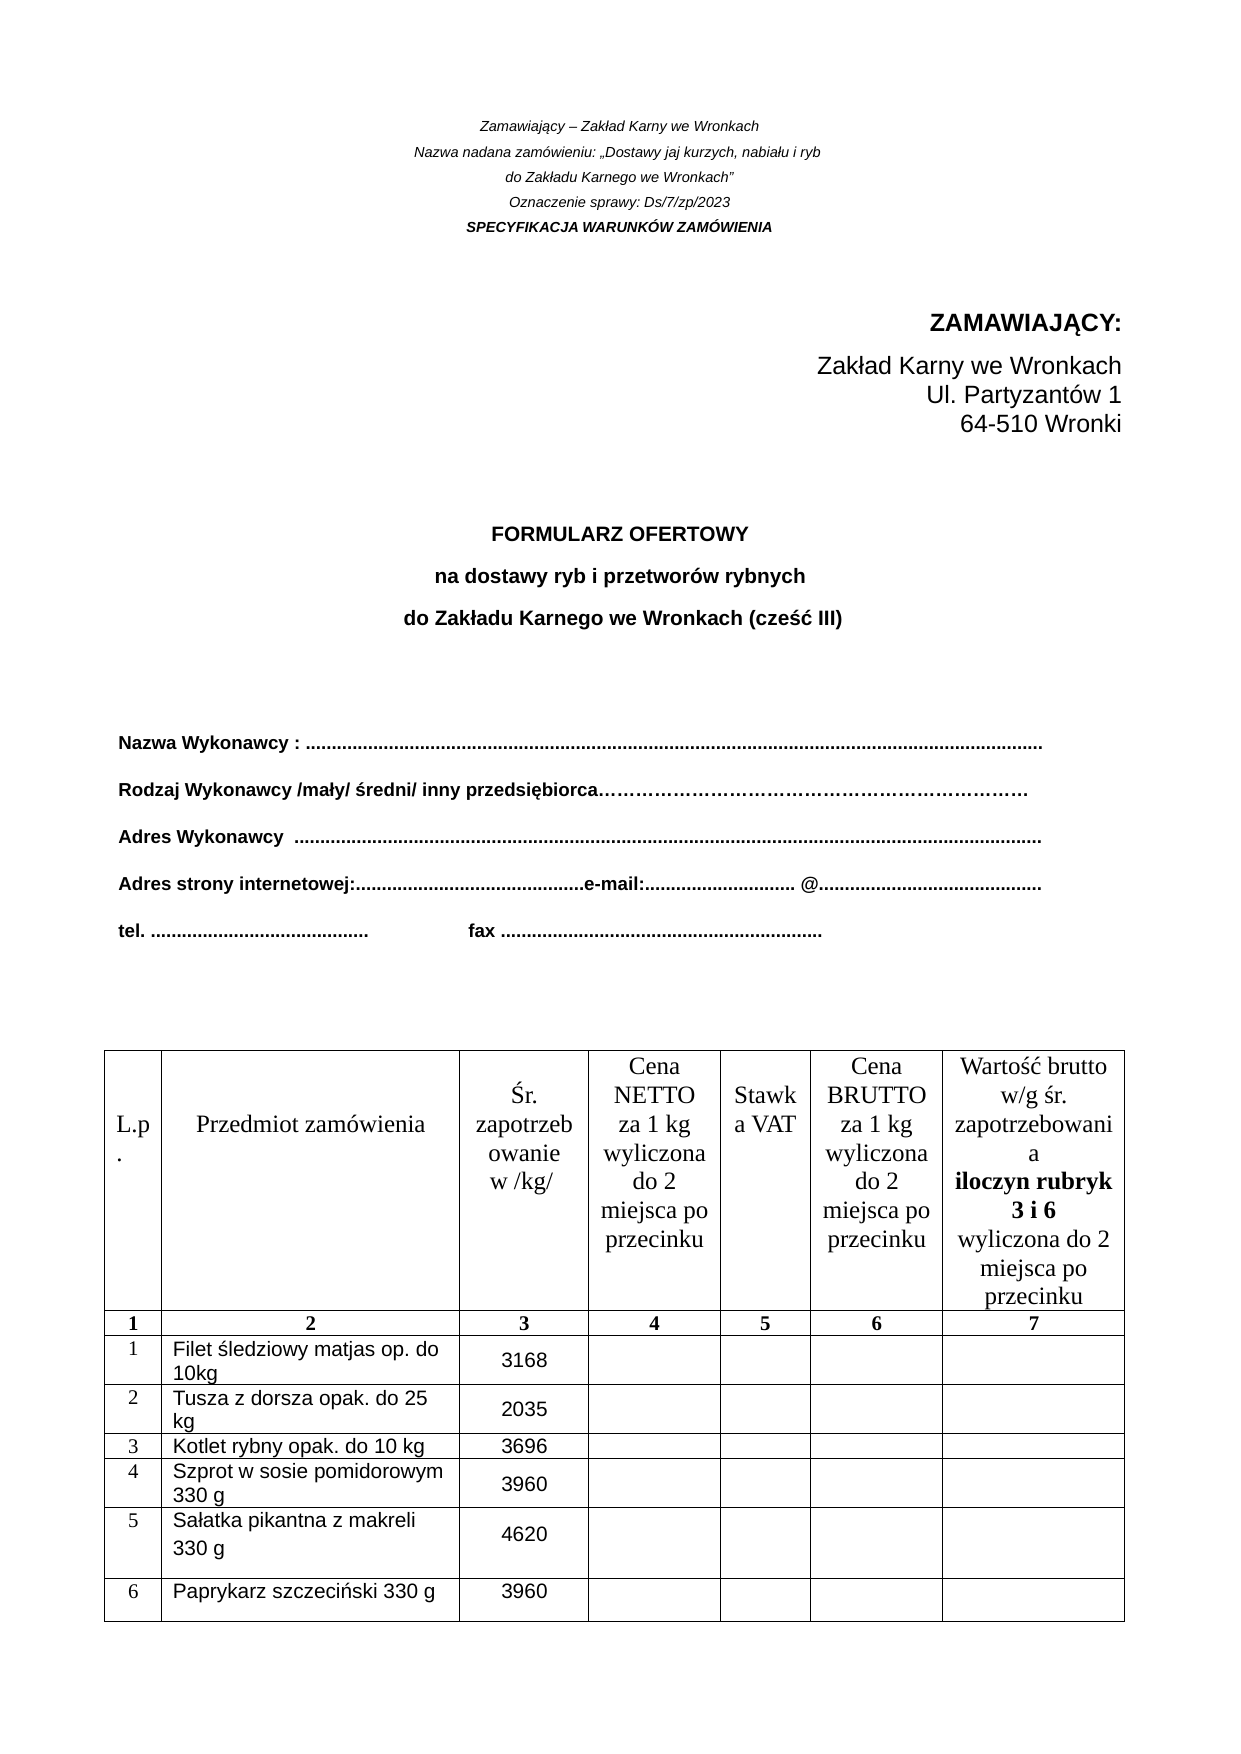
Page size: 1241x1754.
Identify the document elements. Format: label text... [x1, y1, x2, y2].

table_cell Kotlet rybny opak. do 10 kg [162, 1434, 459, 1458]
table_cell [811, 1579, 942, 1621]
text Adres strony internetowej:............................................e-mail:............................. @........................................... [118, 872, 1122, 894]
text Adres Wykonawcy ................................................................................................................................................ [118, 826, 1122, 847]
table_cell 4 [105, 1459, 161, 1507]
text Ul. Partyzantów 1 [162, 380, 1122, 408]
text ZAMAWIAJĄCY: [118, 308, 1122, 337]
table_cell 5 [105, 1508, 161, 1578]
text do Zakładu Karnego we Wronkach (cześć III) [118, 606, 1122, 629]
table_cell [589, 1508, 720, 1578]
table_cell 2 [105, 1385, 161, 1433]
table_cell [811, 1336, 942, 1384]
table_header Cena BRUTTO za 1 kg wyliczona do 2 miejsca po przecinku [811, 1051, 942, 1310]
table_cell 4620 [460, 1508, 588, 1578]
table_cell 4 [589, 1311, 720, 1335]
table_cell [811, 1508, 942, 1578]
table_cell 3960 [460, 1459, 588, 1507]
table_cell [721, 1385, 810, 1433]
table_cell [811, 1385, 942, 1433]
table_cell [589, 1385, 720, 1433]
table_header Cena NETTO za 1 kg wyliczona do 2 miejsca po przecinku [589, 1051, 720, 1310]
table_cell [943, 1459, 1124, 1507]
table_cell 7 [943, 1311, 1124, 1335]
text tel. .......................................... fax .............................................................. [118, 919, 1122, 941]
table_cell 2 [162, 1311, 459, 1335]
table_cell [721, 1336, 810, 1384]
table_cell [943, 1385, 1124, 1433]
table_cell 3 [460, 1311, 588, 1335]
table_cell Filet śledziowy matjas op. do 10kg [162, 1336, 459, 1384]
table_cell 3696 [460, 1434, 588, 1458]
table_cell [589, 1434, 720, 1458]
text Rodzaj Wykonawcy /mały/ średni/ inny przedsiębiorca…………………………………………………………… [118, 779, 1122, 800]
table_cell Tusza z dorsza opak. do 25 kg [162, 1385, 459, 1433]
table_cell 3168 [460, 1336, 588, 1384]
table_cell [811, 1459, 942, 1507]
table_cell 5 [721, 1311, 810, 1335]
table_cell 2035 [460, 1385, 588, 1433]
table_cell 3960 [460, 1579, 588, 1621]
table_cell 1 [105, 1311, 161, 1335]
table_header Śr. zapotrzebowanie w /kg/ [460, 1051, 588, 1310]
table_cell [721, 1508, 810, 1578]
table_header Wartość brutto w/g śr. zapotrzebowania iloczyn rubryk 3 i 6 wyliczona do 2 miejsca po przecinku [943, 1051, 1124, 1310]
text na dostawy ryb i przetworów rybnych [118, 563, 1122, 587]
text Nazwa Wykonawcy : .............................................................................................................................................. [118, 732, 1122, 753]
table_cell [721, 1434, 810, 1458]
table_cell Paprykarz szczeciński 330 g [162, 1579, 459, 1621]
table_cell [943, 1508, 1124, 1578]
table_cell [721, 1459, 810, 1507]
table_header L.p. [105, 1051, 161, 1310]
table_cell Szprot w sosie pomidorowym 330 g [162, 1459, 459, 1507]
table_cell [589, 1336, 720, 1384]
table_cell 3 [105, 1434, 161, 1458]
table_cell [721, 1579, 810, 1621]
table_cell [811, 1434, 942, 1458]
text 64-510 Wronki [162, 408, 1122, 437]
text FORMULARZ OFERTOWY [118, 521, 1122, 545]
table_cell Sałatka pikantna z makreli 330 g [162, 1508, 459, 1578]
table_cell [943, 1579, 1124, 1621]
table_cell 6 [811, 1311, 942, 1335]
table_cell [589, 1579, 720, 1621]
table_cell [943, 1434, 1124, 1458]
table_cell 1 [105, 1336, 161, 1384]
table_header Przedmiot zamówienia [162, 1051, 459, 1310]
table_cell 6 [105, 1579, 161, 1621]
table_cell [589, 1459, 720, 1507]
text Zakład Karny we Wronkach [162, 351, 1122, 380]
table_cell [943, 1336, 1124, 1384]
table_header Stawka VAT [721, 1051, 810, 1310]
